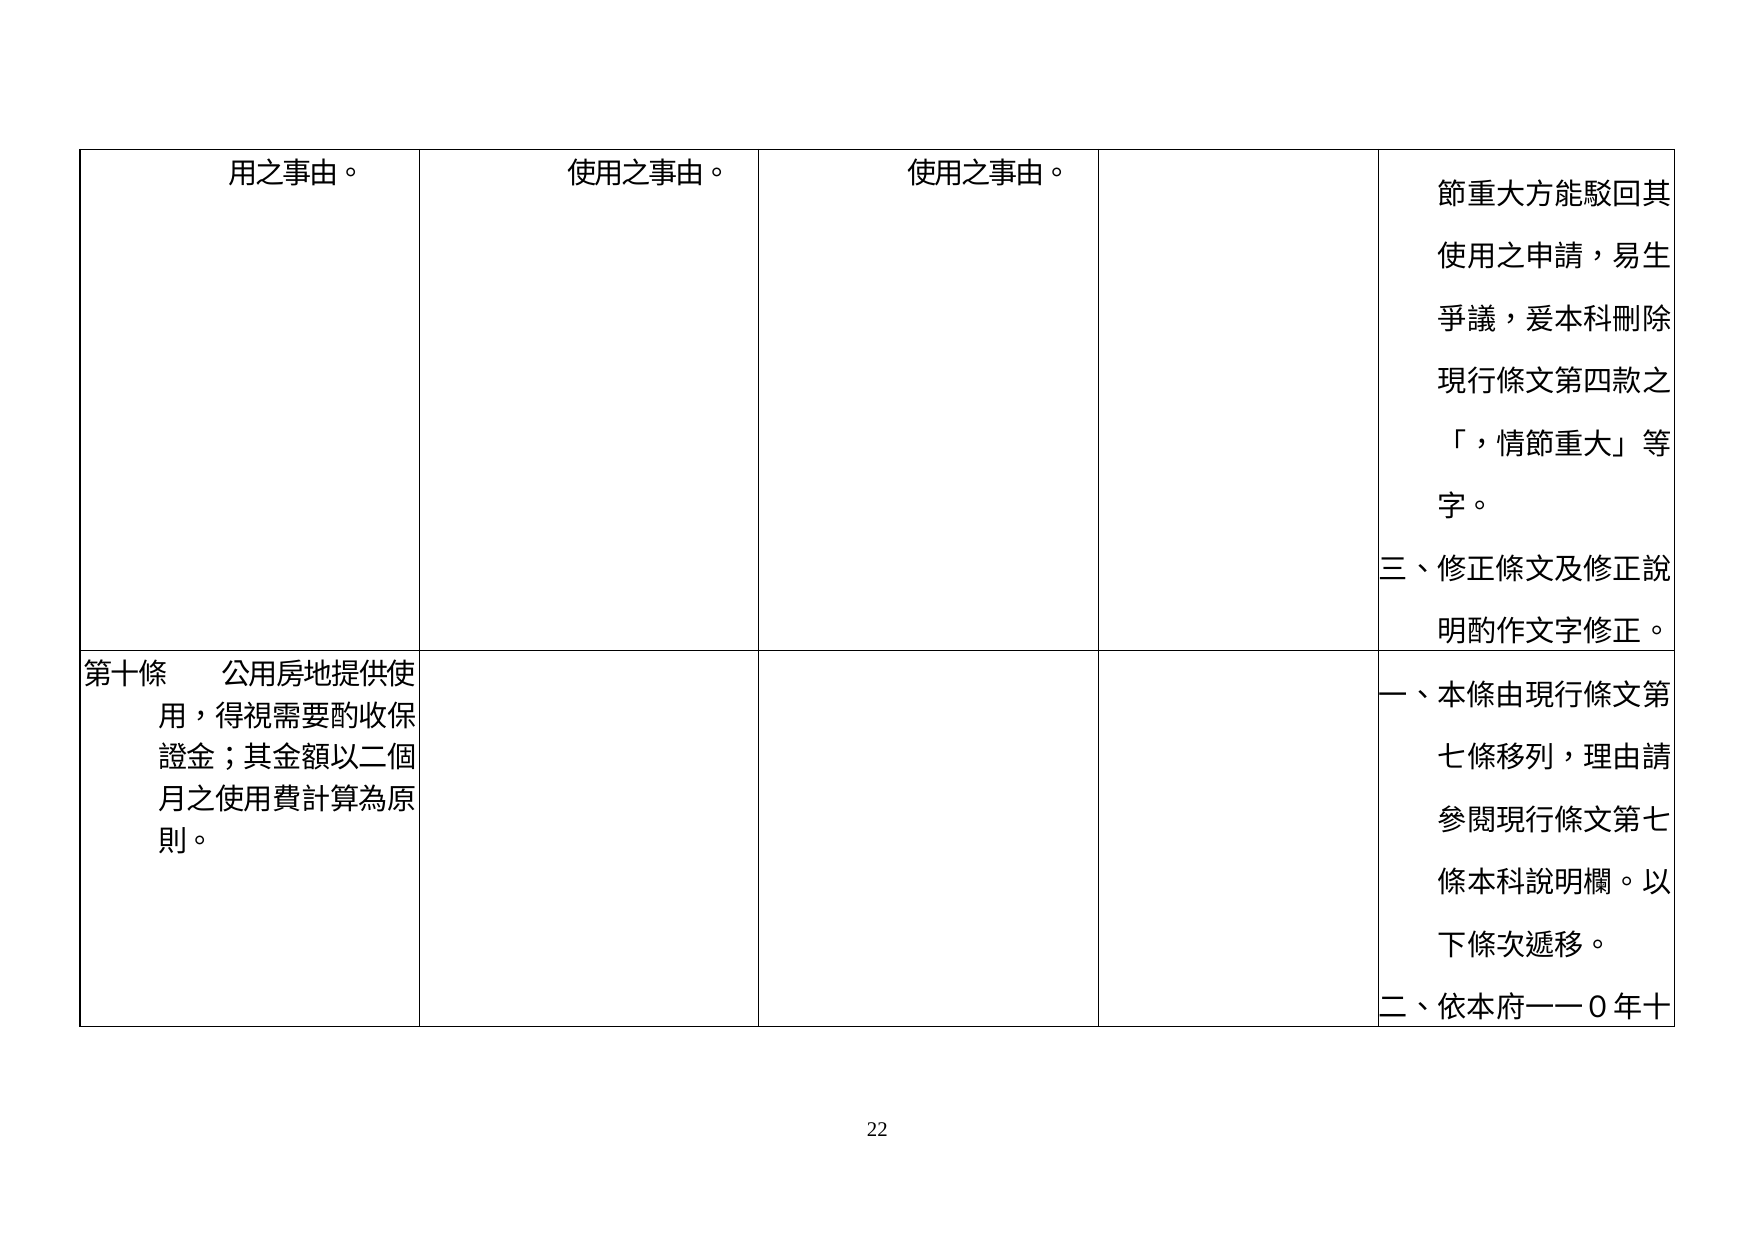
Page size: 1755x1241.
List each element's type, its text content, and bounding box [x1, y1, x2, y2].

table_cell [1099, 150, 1378, 650]
table_cell 節重大方能駁回其使用之申請，易生爭議，爰本科刪除現行條文第四款之「，情節重大」等字。 三、修正條文及修正說明酌作文字修正。 [1379, 150, 1674, 650]
table_cell 第十條 公用房地提供使用，得視需要酌收保證金；其金額以二個月之使用費計算為原則。 [81, 651, 419, 1026]
table_cell 用之事由。 [81, 150, 419, 650]
table_cell [759, 651, 1098, 1026]
table_cell 使用之事由。 [420, 150, 758, 650]
table_cell 一、本條由現行條文第七條移列，理由請參閱現行條文第七條本科說明欄。以下條次遞移。 二、依本府一一０年十 [1379, 651, 1674, 1026]
table_cell [420, 651, 758, 1026]
table_cell 使用之事由。 [759, 150, 1098, 650]
table_cell [1099, 651, 1378, 1026]
